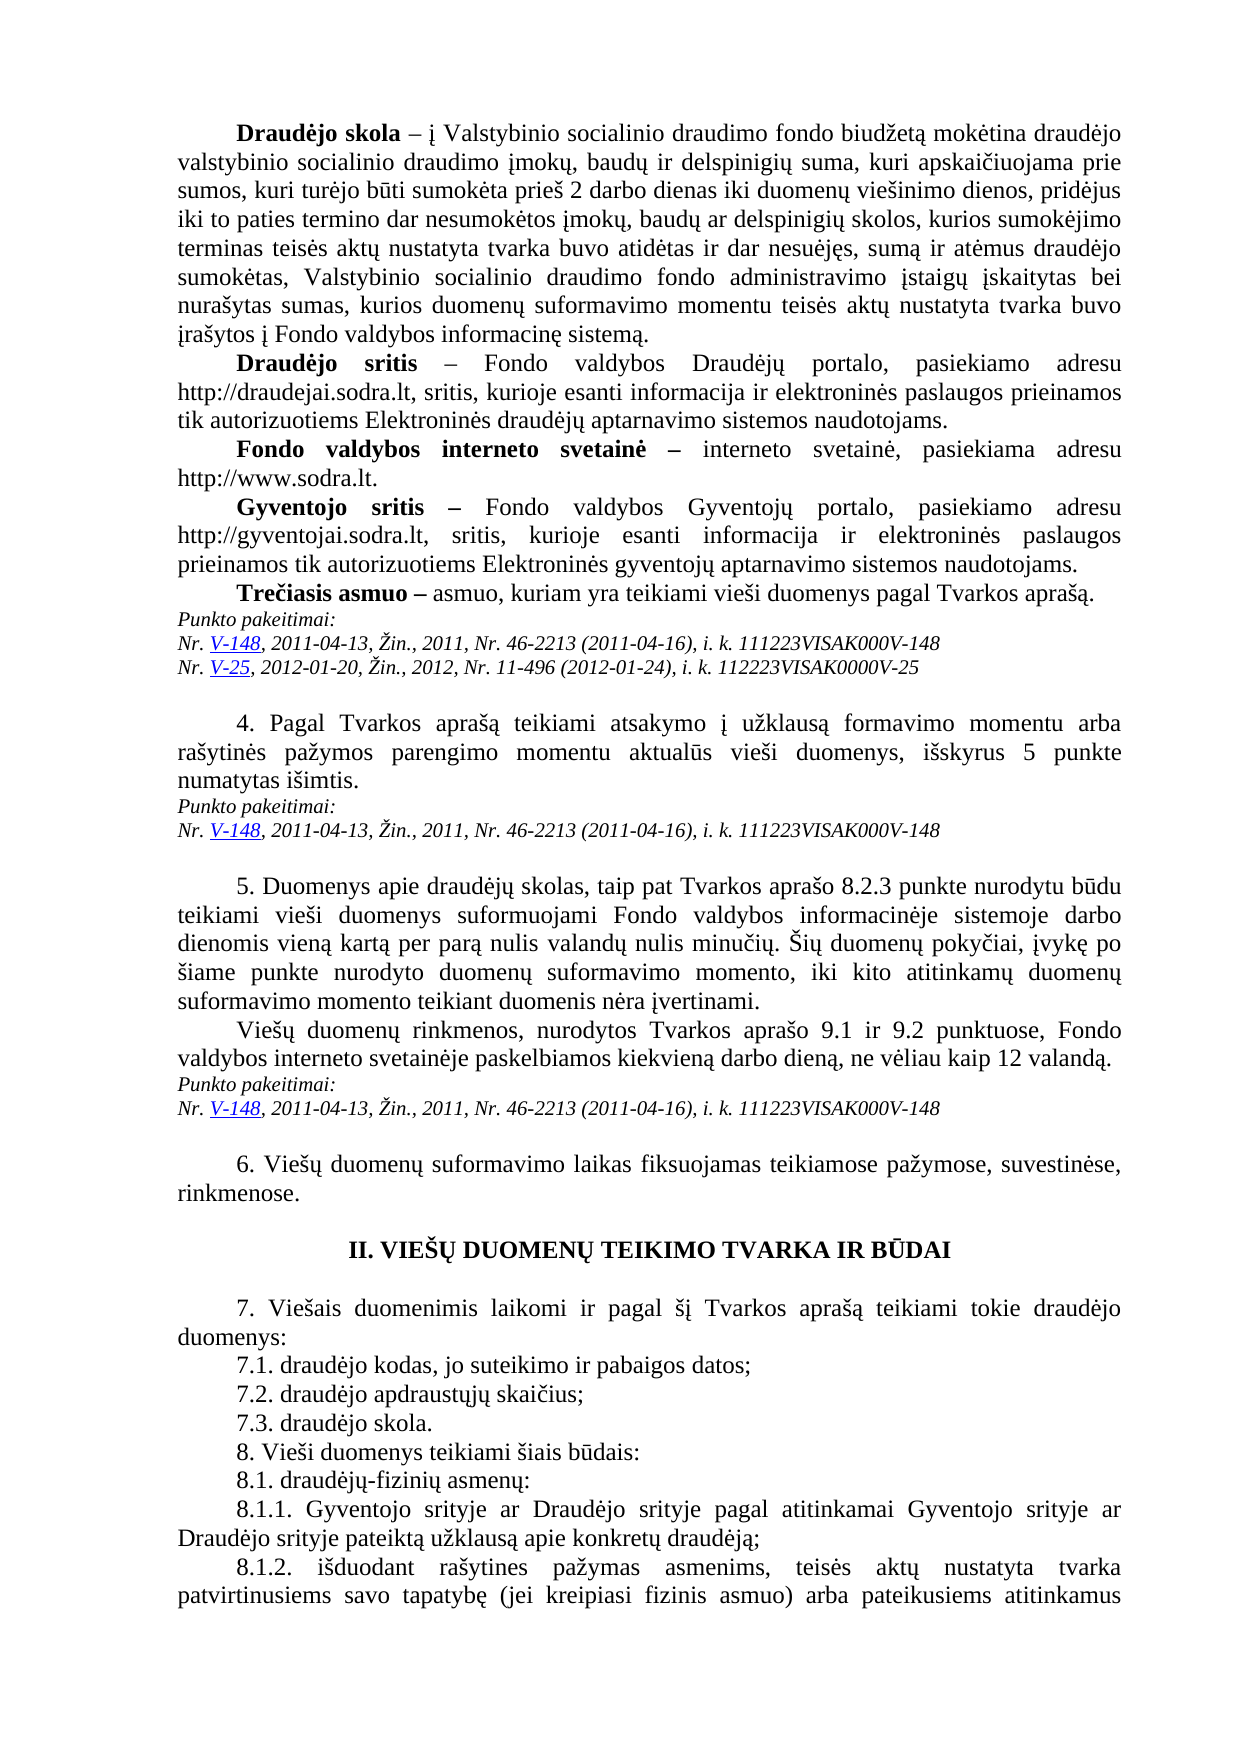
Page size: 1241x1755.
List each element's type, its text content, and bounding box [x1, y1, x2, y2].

text 7.1. draudėjo kodas, jo suteikimo ir pabaigos datos; [177, 1350, 1122, 1379]
text 8.1.1. Gyventojo srityje ar Draudėjo srityje pagal atitinkamai Gyventojo srityje ar Draudėjo srityje pateiktą užklausą apie konkretų draudėją; [177, 1494, 1122, 1552]
text Gyventojo sritis – Fondo valdybos Gyventojų portalo, pasiekiamo adresu http://gyventojai.sodra.lt, sritis, kurioje esanti informacija ir elektroninės paslaugos prieinamos tik autorizuotiems Elektroninės gyventojų aptarnavimo sistemos naudotojams. [177, 492, 1122, 578]
text Punkto pakeitimai: [177, 1072, 1122, 1096]
text 8. Vieši duomenys teikiami šiais būdais: [177, 1437, 1122, 1465]
text Punkto pakeitimai: [177, 794, 1122, 818]
text Nr. V-148, 2011-04-13, Žin., 2011, Nr. 46-2213 (2011-04-16), i. k. 111223VISAK000V-148 [177, 818, 1122, 842]
text II. VIEŠŲ DUOMENŲ TEIKIMO TVARKA IR BŪDAI [177, 1235, 1122, 1264]
text Trečiasis asmuo – asmuo, kuriam yra teikiami vieši duomenys pagal Tvarkos aprašą. [177, 578, 1122, 607]
text 7. Viešais duomenimis laikomi ir pagal šį Tvarkos aprašą teikiami tokie draudėjo duomenys: [177, 1293, 1122, 1350]
text Nr. V-25, 2012-01-20, Žin., 2012, Nr. 11-496 (2012-01-24), i. k. 112223VISAK0000V-25 [177, 655, 1122, 679]
text Fondo valdybos interneto svetainė – interneto svetainė, pasiekiama adresu http://www.sodra.lt. [177, 434, 1122, 492]
text 8.1.2. išduodant rašytines pažymas asmenims, teisės aktų nustatyta tvarka patvirtinusiems savo tapatybę (jei kreipiasi fizinis asmuo) arba pateikusiems atitinkamus [177, 1552, 1122, 1609]
text 8.1. draudėjų-fizinių asmenų: [177, 1465, 1122, 1494]
text Punkto pakeitimai: [177, 607, 1122, 631]
text Nr. V-148, 2011-04-13, Žin., 2011, Nr. 46-2213 (2011-04-16), i. k. 111223VISAK000V-148 [177, 631, 1122, 655]
text Draudėjo skola – į Valstybinio socialinio draudimo fondo biudžetą mokėtina draudėjo valstybinio socialinio draudimo įmokų, baudų ir delspinigių suma, kuri apskaičiuojama prie sumos, kuri turėjo būti sumokėta prieš 2 darbo dienas iki duomenų viešinimo dienos, pridėjus iki to paties termino dar nesumokėtos įmokų, baudų ar delspinigių skolos, kurios sumokėjimo terminas teisės aktų nustatyta tvarka buvo atidėtas ir dar nesuėjęs, sumą ir atėmus draudėjo sumokėtas, Valstybinio socialinio draudimo fondo administravimo įstaigų įskaitytas bei nurašytas sumas, kurios duomenų suformavimo momentu teisės aktų nustatyta tvarka buvo įrašytos į Fondo valdybos informacinę sistemą. [177, 118, 1122, 348]
text 7.3. draudėjo skola. [177, 1408, 1122, 1437]
text 5. Duomenys apie draudėjų skolas, taip pat Tvarkos aprašo 8.2.3 punkte nurodytu būdu teikiami vieši duomenys suformuojami Fondo valdybos informacinėje sistemoje darbo dienomis vieną kartą per parą nulis valandų nulis minučių. Šių duomenų pokyčiai, įvykę po šiame punkte nurodyto duomenų suformavimo momento, iki kito atitinkamų duomenų suformavimo momento teikiant duomenis nėra įvertinami. [177, 871, 1122, 1015]
text 7.2. draudėjo apdraustųjų skaičius; [177, 1379, 1122, 1408]
text 4. Pagal Tvarkos aprašą teikiami atsakymo į užklausą formavimo momentu arba rašytinės pažymos parengimo momentu aktualūs vieši duomenys, išskyrus 5 punkte numatytas išimtis. [177, 708, 1122, 794]
text Nr. V-148, 2011-04-13, Žin., 2011, Nr. 46-2213 (2011-04-16), i. k. 111223VISAK000V-148 [177, 1096, 1122, 1120]
text Viešų duomenų rinkmenos, nurodytos Tvarkos aprašo 9.1 ir 9.2 punktuose, Fondo valdybos interneto svetainėje paskelbiamos kiekvieną darbo dieną, ne vėliau kaip 12 valandą. [177, 1015, 1122, 1072]
text 6. Viešų duomenų suformavimo laikas fiksuojamas teikiamose pažymose, suvestinėse, rinkmenose. [177, 1149, 1122, 1207]
text Draudėjo sritis – Fondo valdybos Draudėjų portalo, pasiekiamo adresu http://draudejai.sodra.lt, sritis, kurioje esanti informacija ir elektroninės paslaugos prieinamos tik autorizuotiems Elektroninės draudėjų aptarnavimo sistemos naudotojams. [177, 348, 1122, 434]
